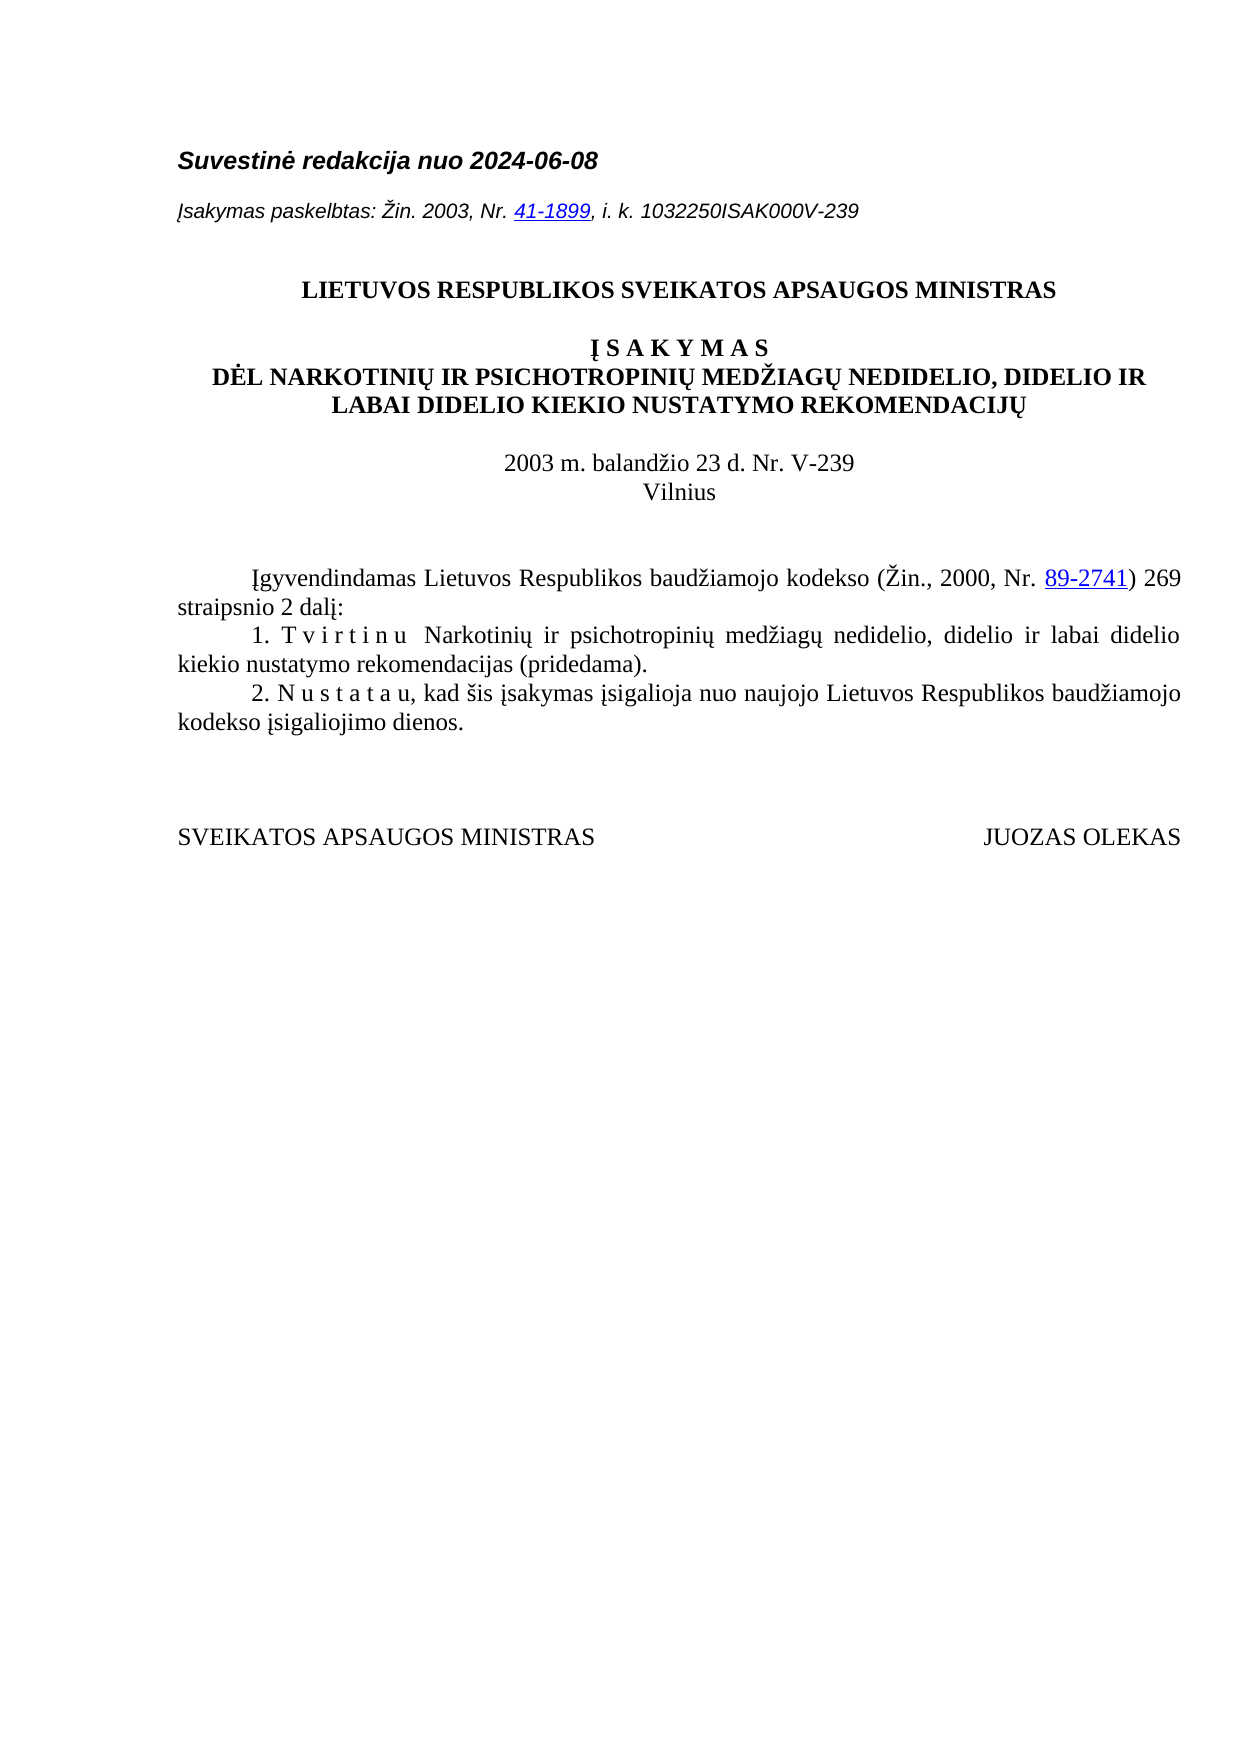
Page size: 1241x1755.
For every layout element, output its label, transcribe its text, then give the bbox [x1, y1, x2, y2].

text 2. Nustatau, kad šis įsakymas įsigalioja nuo naujojo Lietuvos Respublikos baudžiamojo kodekso įsigaliojimo dienos. [177, 678, 1181, 736]
text Įgyvendindamas Lietuvos Respublikos baudžiamojo kodekso (Žin., 2000, Nr. 89-2741) 269 straipsnio 2 dalį: [177, 563, 1181, 621]
text SVEIKATOS APSAUGOS MINISTRAS JUOZAS OLEKAS [177, 822, 1181, 851]
text Suvestinė redakcija nuo 2024-06-08 [177, 146, 1181, 175]
text DĖL NARKOTINIŲ IR PSICHOTROPINIŲ MEDŽIAGŲ NEDIDELIO, DIDELIO IR LABAI DIDELIO KIEKIO NUSTATYMO REKOMENDACIJŲ [177, 362, 1181, 419]
text 2003 m. balandžio 23 d. Nr. V-239 [177, 448, 1181, 477]
text Vilnius [177, 477, 1181, 506]
text LIETUVOS RESPUBLIKOS SVEIKATOS APSAUGOS MINISTRAS [177, 276, 1181, 304]
text 1. Tvirtinu Narkotinių ir psichotropinių medžiagų nedidelio, didelio ir labai didelio kiekio nustatymo rekomendacijas (pridedama). [177, 621, 1181, 678]
text Į S A K Y M A S [177, 333, 1181, 362]
text Įsakymas paskelbtas: Žin. 2003, Nr. 41-1899, i. k. 1032250ISAK000V-239 [177, 199, 1181, 223]
